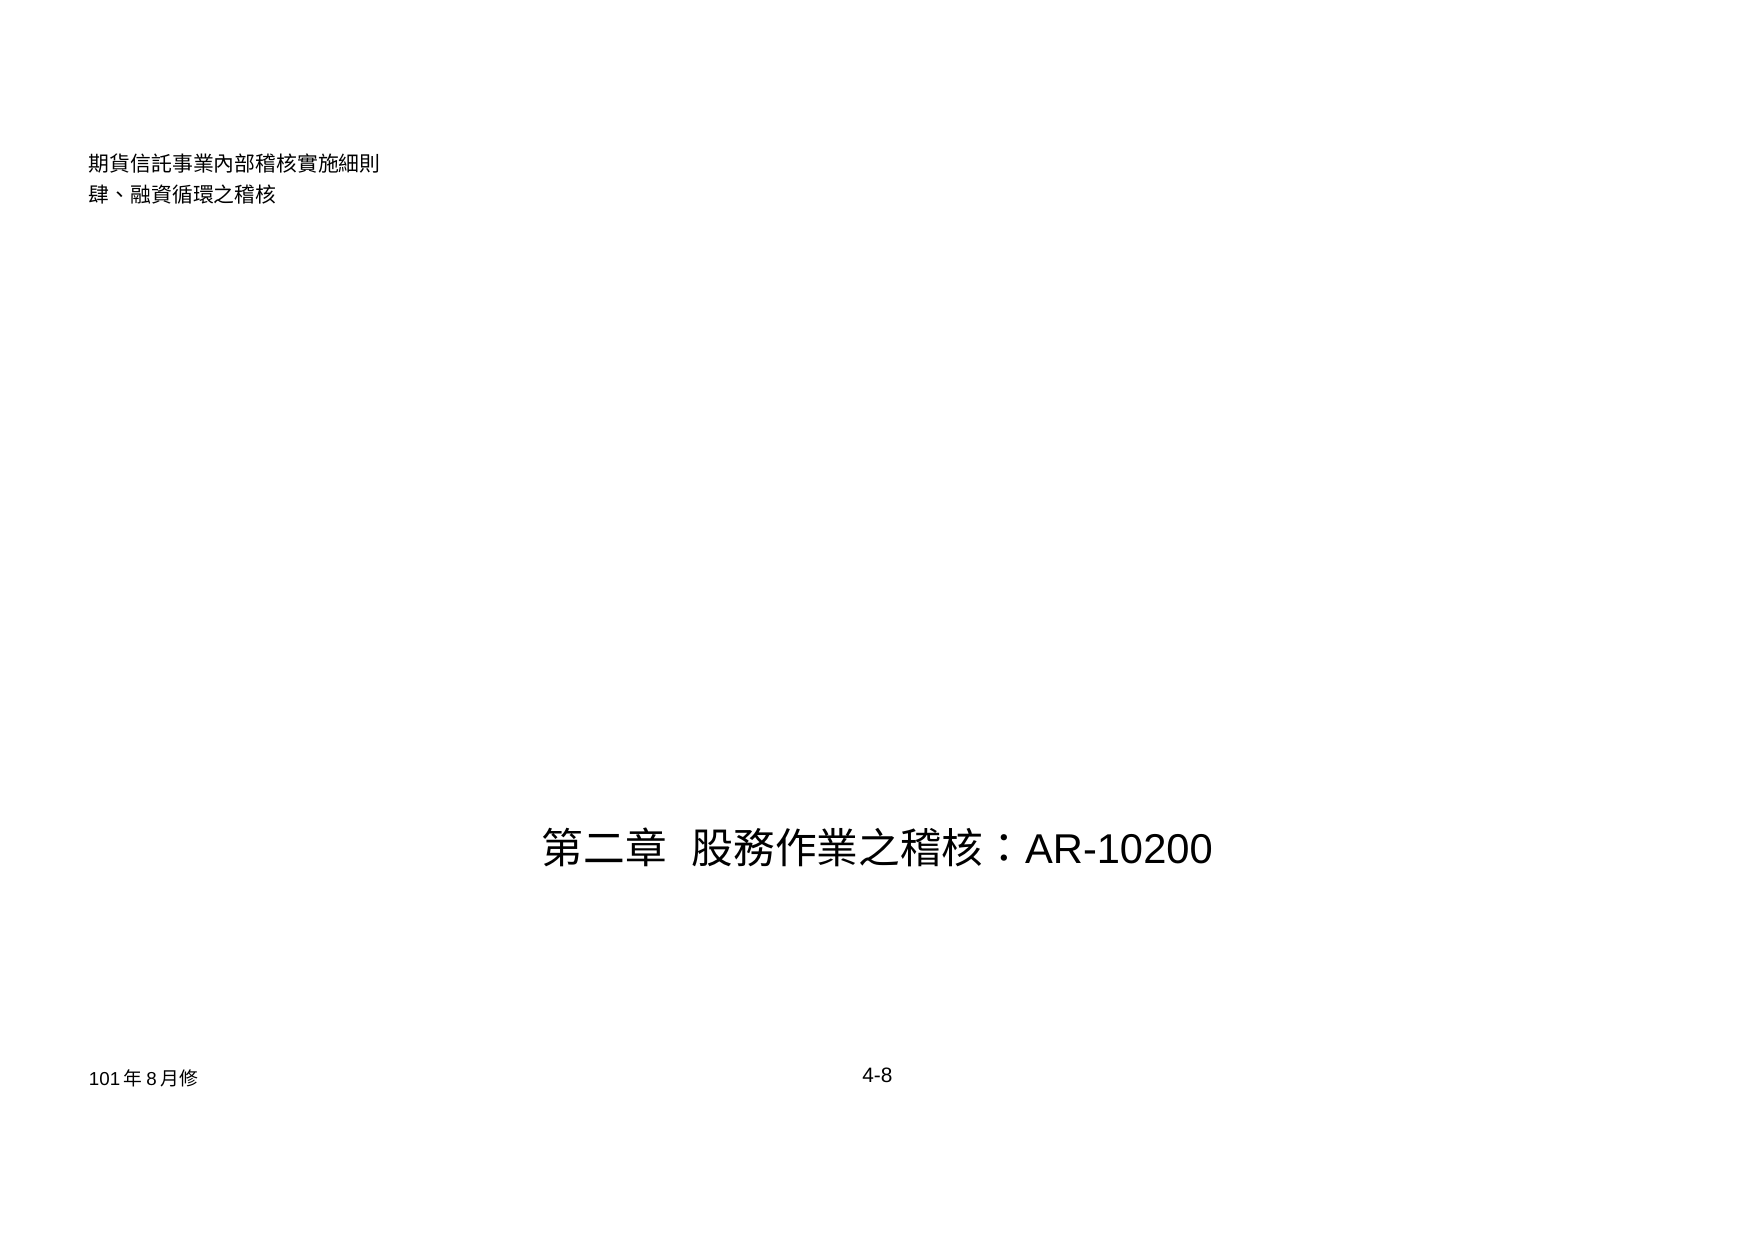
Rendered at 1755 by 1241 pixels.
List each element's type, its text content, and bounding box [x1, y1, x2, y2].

subtitle 股務作業之稽核：AR-10200 [89, 804, 1666, 866]
